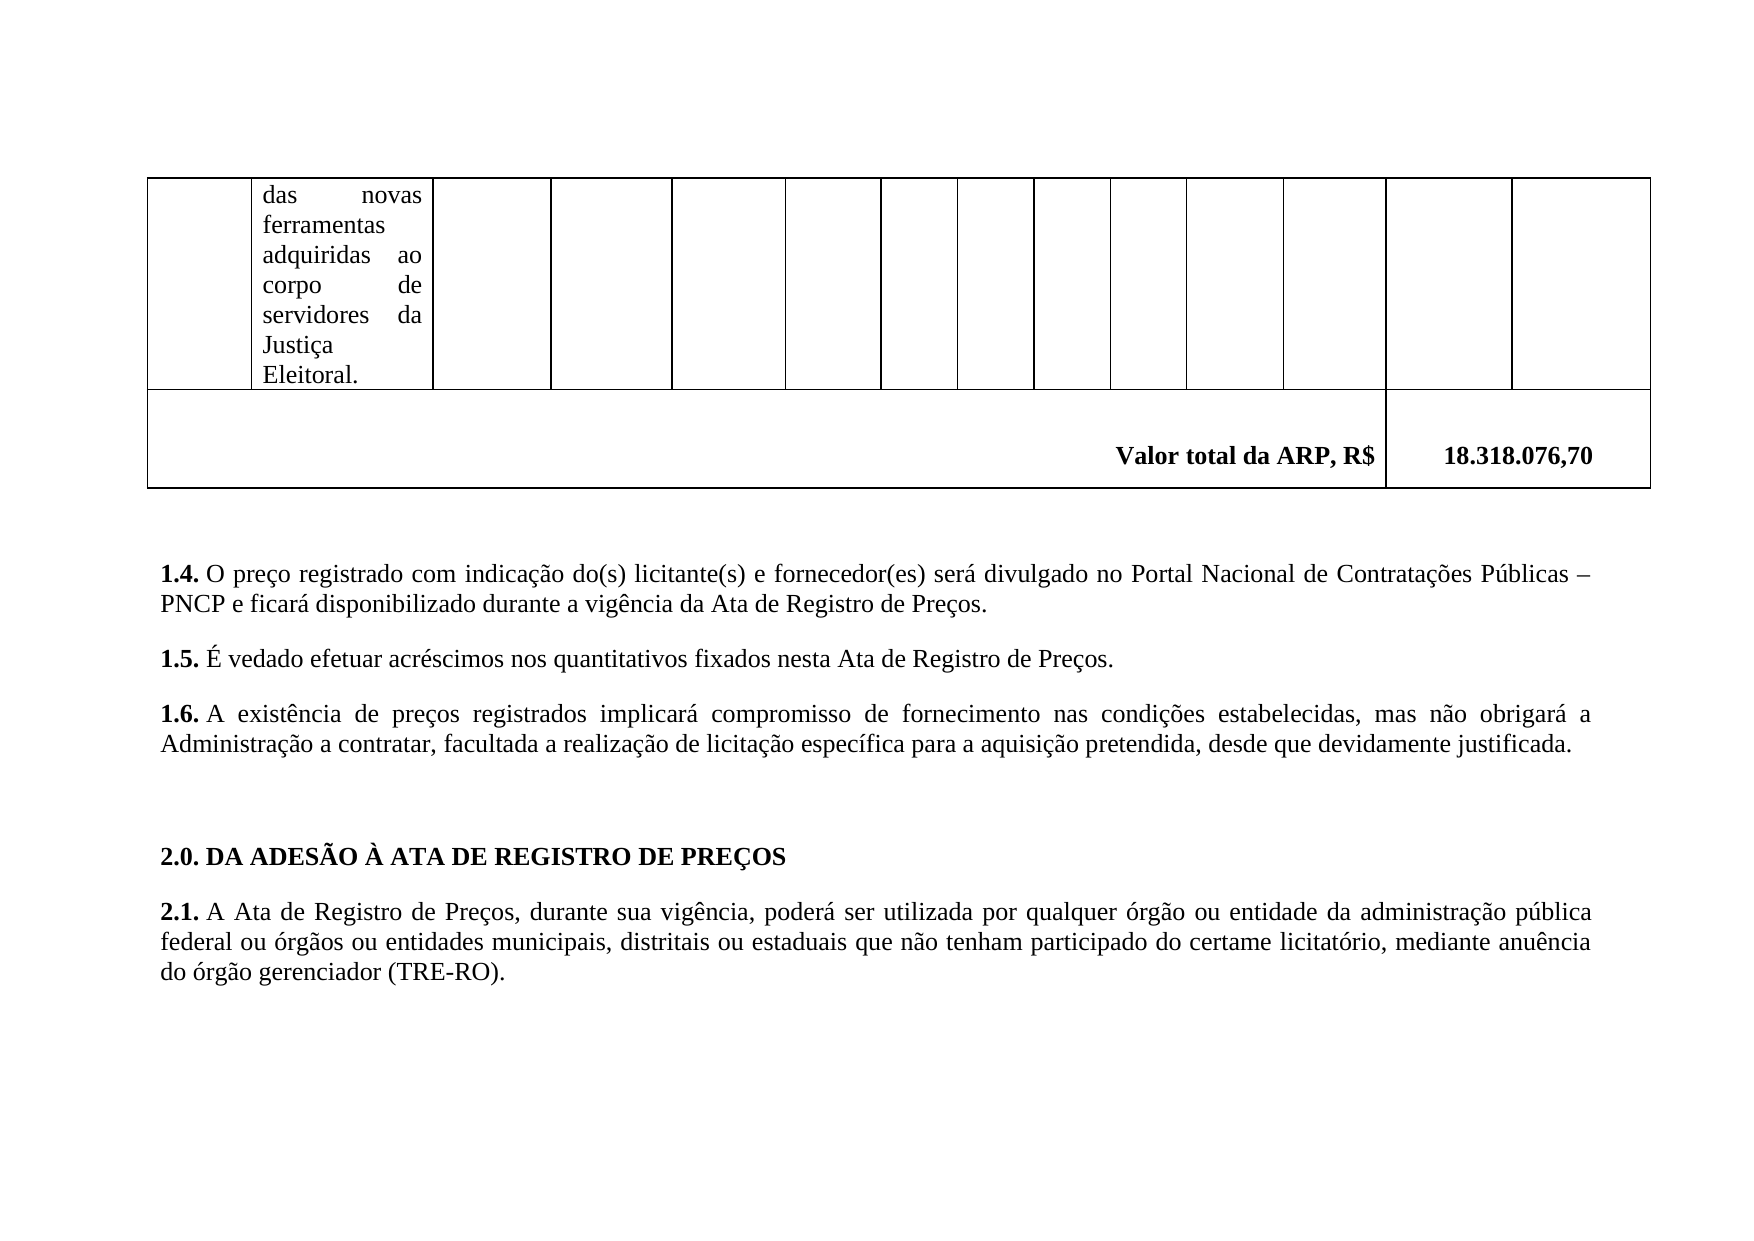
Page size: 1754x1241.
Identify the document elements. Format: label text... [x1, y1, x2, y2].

text 1.4. O preço registrado com indicação do(s) licitante(s) e fornecedor(es) será divulgado no Portal Nacional de Contratações Públicas – PNCP e ficará disponibilizado durante a vigência da Ata de Registro de Preços. [160, 558, 1594, 618]
table_cell [148, 179, 251, 389]
table_cell [1035, 179, 1110, 389]
table_cell [552, 179, 671, 389]
table_cell [1284, 179, 1385, 389]
table_cell [958, 179, 1033, 389]
table_cell [1111, 179, 1186, 389]
text 2.0. DA ADESÃO À ATA DE REGISTRO DE PREÇOS [160, 841, 1594, 871]
table_cell [673, 179, 785, 389]
table_cell 18.318.076,70 [1387, 390, 1650, 487]
table_cell - [786, 179, 880, 389]
table_cell Valor total da ARP, R$ [148, 390, 1385, 487]
table_cell [1513, 179, 1650, 389]
text 1.6. A existência de preços registrados implicará compromisso de fornecimento nas condições estabelecidas, mas não obrigará a Administração a contratar, facultada a realização de licitação específica para a aquisição pretendida, desde que devidamente justificada. [160, 698, 1594, 758]
text 2.1. A Ata de Registro de Preços, durante sua vigência, poderá ser utilizada por qualquer órgão ou entidade da administração pública federal ou órgãos ou entidades municipais, distritais ou estaduais que não tenham participado do certame licitatório, mediante anuência do órgão gerenciador (TRE-RO). [160, 896, 1594, 986]
table_cell das novas ferramentas adquiridas ao corpo de servidores da Justiça Eleitoral. [252, 179, 432, 389]
table_cell [1387, 179, 1511, 389]
table_cell [882, 179, 957, 389]
table_cell [1187, 179, 1283, 389]
text 1.5. É vedado efetuar acréscimos nos quantitativos fixados nesta Ata de Registro de Preços. [160, 643, 1594, 673]
table_cell [434, 179, 550, 389]
